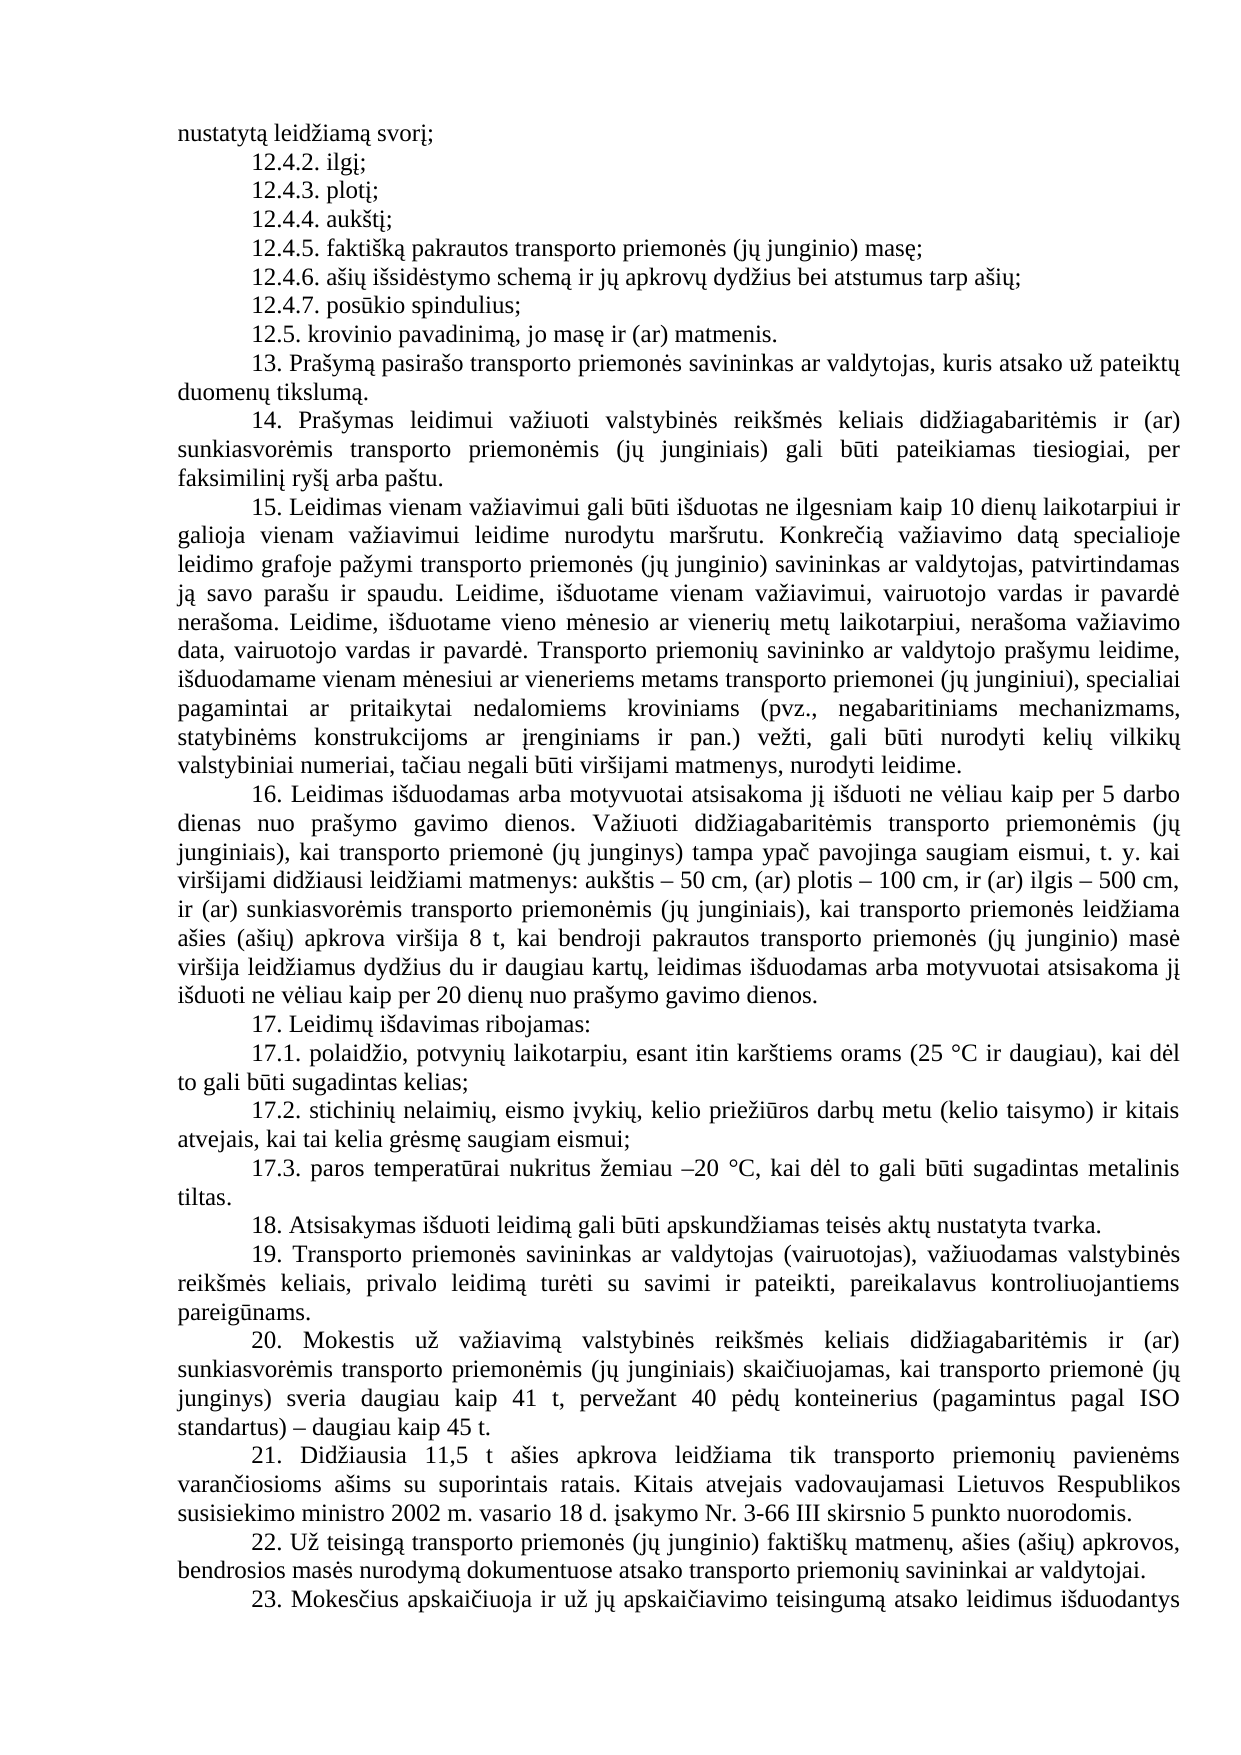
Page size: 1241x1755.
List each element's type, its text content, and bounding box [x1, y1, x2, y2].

text 18. Atsisakymas išduoti leidimą gali būti apskundžiamas teisės aktų nustatyta tvarka. [177, 1211, 1181, 1239]
text 12.4.6. ašių išsidėstymo schemą ir jų apkrovų dydžius bei atstumus tarp ašių; [177, 262, 1181, 291]
text 20. Mokestis už važiavimą valstybinės reikšmės keliais didžiagabaritėmis ir (ar) sunkiasvorėmis transporto priemonėmis (jų junginiais) skaičiuojamas, kai transporto priemonė (jų junginys) sveria daugiau kaip 41 t, pervežant 40 pėdų konteinerius (pagamintus pagal ISO standartus) – daugiau kaip 45 t. [177, 1326, 1181, 1441]
text 12.4.4. aukštį; [177, 204, 1181, 233]
text 23. Mokesčius apskaičiuoja ir už jų apskaičiavimo teisingumą atsako leidimus išduodantys [177, 1584, 1181, 1613]
text 15. Leidimas vienam važiavimui gali būti išduotas ne ilgesniam kaip 10 dienų laikotarpiui ir galioja vienam važiavimui leidime nurodytu maršrutu. Konkrečią važiavimo datą specialioje leidimo grafoje pažymi transporto priemonės (jų junginio) savininkas ar valdytojas, patvirtindamas ją savo parašu ir spaudu. Leidime, išduotame vienam važiavimui, vairuotojo vardas ir pavardė nerašoma. Leidime, išduotame vieno mėnesio ar vienerių metų laikotarpiui, nerašoma važiavimo data, vairuotojo vardas ir pavardė. Transporto priemonių savininko ar valdytojo prašymu leidime, išduodamame vienam mėnesiui ar vieneriems metams transporto priemonei (jų junginiui), specialiai pagamintai ar pritaikytai nedalomiems kroviniams (pvz., negabaritiniams mechanizmams, statybinėms konstrukcijoms ar įrenginiams ir pan.) vežti, gali būti nurodyti kelių vilkikų valstybiniai numeriai, tačiau negali būti viršijami matmenys, nurodyti leidime. [177, 492, 1181, 779]
text 17. Leidimų išdavimas ribojamas: [177, 1009, 1181, 1038]
text 21. Didžiausia 11,5 t ašies apkrova leidžiama tik transporto priemonių pavienėms varančiosioms ašims su suporintais ratais. Kitais atvejais vadovaujamasi Lietuvos Respublikos susisiekimo ministro 2002 m. vasario 18 d. įsakymo Nr. 3-66 III skirsnio 5 punkto nuorodomis. [177, 1441, 1181, 1527]
text 17.1. polaidžio, potvynių laikotarpiu, esant itin karštiems orams (25 °C ir daugiau), kai dėl to gali būti sugadintas kelias; [177, 1038, 1181, 1096]
text 14. Prašymas leidimui važiuoti valstybinės reikšmės keliais didžiagabaritėmis ir (ar) sunkiasvorėmis transporto priemonėmis (jų junginiais) gali būti pateikiamas tiesiogiai, per faksimilinį ryšį arba paštu. [177, 406, 1181, 492]
text 12.4.5. faktišką pakrautos transporto priemonės (jų junginio) masę; [177, 233, 1181, 262]
text 17.2. stichinių nelaimių, eismo įvykių, kelio priežiūros darbų metu (kelio taisymo) ir kitais atvejais, kai tai kelia grėsmę saugiam eismui; [177, 1096, 1181, 1153]
text 12.4.7. posūkio spindulius; [177, 291, 1181, 319]
text 16. Leidimas išduodamas arba motyvuotai atsisakoma jį išduoti ne vėliau kaip per 5 darbo dienas nuo prašymo gavimo dienos. Važiuoti didžiagabaritėmis transporto priemonėmis (jų junginiais), kai transporto priemonė (jų junginys) tampa ypač pavojinga saugiam eismui, t. y. kai viršijami didžiausi leidžiami matmenys: aukštis – 50 cm, (ar) plotis – 100 cm, ir (ar) ilgis – 500 cm, ir (ar) sunkiasvorėmis transporto priemonėmis (jų junginiais), kai transporto priemonės leidžiama ašies (ašių) apkrova viršija 8 t, kai bendroji pakrautos transporto priemonės (jų junginio) masė viršija leidžiamus dydžius du ir daugiau kartų, leidimas išduodamas arba motyvuotai atsisakoma jį išduoti ne vėliau kaip per 20 dienų nuo prašymo gavimo dienos. [177, 779, 1181, 1009]
text 22. Už teisingą transporto priemonės (jų junginio) faktiškų matmenų, ašies (ašių) apkrovos, bendrosios masės nurodymą dokumentuose atsako transporto priemonių savininkai ar valdytojai. [177, 1527, 1181, 1584]
text 12.5. krovinio pavadinimą, jo masę ir (ar) matmenis. [177, 319, 1181, 348]
text 17.3. paros temperatūrai nukritus žemiau –20 °C, kai dėl to gali būti sugadintas metalinis tiltas. [177, 1153, 1181, 1211]
text 12.4.3. plotį; [177, 176, 1181, 204]
text 19. Transporto priemonės savininkas ar valdytojas (vairuotojas), važiuodamas valstybinės reikšmės keliais, privalo leidimą turėti su savimi ir pateikti, pareikalavus kontroliuojantiems pareigūnams. [177, 1239, 1181, 1326]
text 13. Prašymą pasirašo transporto priemonės savininkas ar valdytojas, kuris atsako už pateiktų duomenų tikslumą. [177, 348, 1181, 406]
text 12.4.2. ilgį; [177, 147, 1181, 176]
text nustatytą leidžiamą svorį; [177, 118, 1181, 147]
